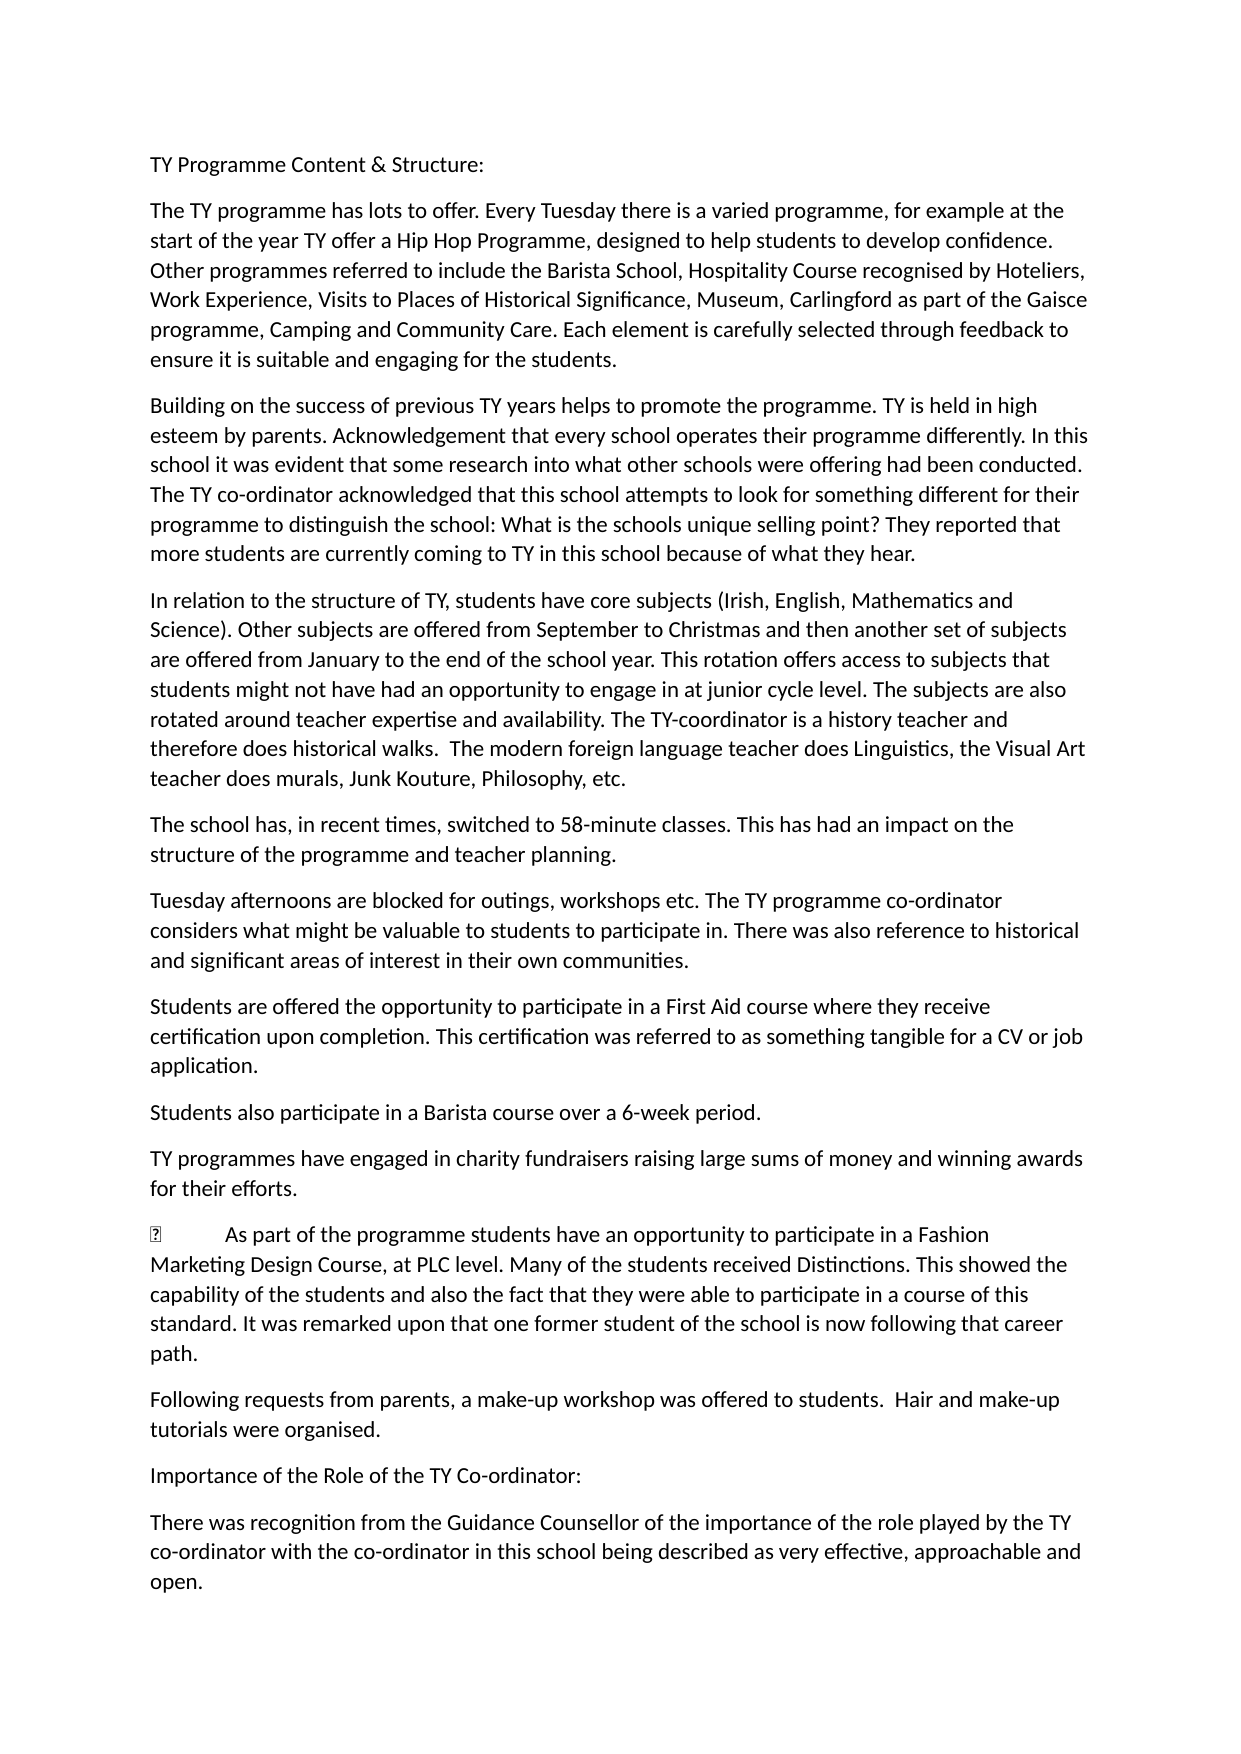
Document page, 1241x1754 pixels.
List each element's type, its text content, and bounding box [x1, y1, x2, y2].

text The TY programme has lots to offer. Every Tuesday there is a varied programme, for example at the start of the year TY offer a Hip Hop Programme, designed to help students to develop confidence. Other programmes referred to include the Barista School, Hospitality Course recognised by Hoteliers, Work Experience, Visits to Places of Historical Significance, Museum, Carlingford as part of the Gaisce programme, Camping and Community Care. Each element is carefully selected through feedback to ensure it is suitable and engaging for the students. [150, 196, 1090, 373]
text Following requests from parents, a make-up workshop was offered to students. Hair and make-up tutorials were organised. [150, 1385, 1090, 1443]
text  As part of the programme students have an opportunity to participate in a Fashion Marketing Design Course, at PLC level. Many of the students received Distinctions. This showed the capability of the students and also the fact that they were able to participate in a course of this standard. It was remarked upon that one former student of the school is now following that career path. [150, 1220, 1090, 1367]
text Tuesday afternoons are blocked for outings, workshops etc. The TY programme co-ordinator considers what might be valuable to students to participate in. There was also reference to historical and significant areas of interest in their own communities. [150, 886, 1090, 974]
text Importance of the Role of the TY Co-ordinator: [150, 1461, 1090, 1489]
text The school has, in recent times, switched to 58-minute classes. This has had an impact on the structure of the programme and teacher planning. [150, 810, 1090, 868]
text There was recognition from the Guidance Counsellor of the importance of the role played by the TY co-ordinator with the co-ordinator in this school being described as very effective, approachable and open. [150, 1508, 1090, 1595]
text TY Programme Content & Structure: [150, 150, 1090, 178]
text Students are offered the opportunity to participate in a First Aid course where they receive certification upon completion. This certification was referred to as something tangible for a CV or job application. [150, 992, 1090, 1079]
text TY programmes have engaged in charity fundraisers raising large sums of money and winning awards for their efforts. [150, 1144, 1090, 1202]
text In relation to the structure of TY, students have core subjects (Irish, English, Mathematics and Science). Other subjects are offered from September to Christmas and then another set of subjects are offered from January to the end of the school year. This rotation offers access to subjects that students might not have had an opportunity to engage in at junior cycle level. The subjects are also rotated around teacher expertise and availability. The TY-coordinator is a history teacher and therefore does historical walks. The modern foreign language teacher does Linguistics, the Visual Art teacher does murals, Junk Kouture, Philosophy, etc. [150, 586, 1090, 792]
text Students also participate in a Barista course over a 6-week period. [150, 1098, 1090, 1126]
text Building on the success of previous TY years helps to promote the programme. TY is held in high esteem by parents. Acknowledgement that every school operates their programme differently. In this school it was evident that some research into what other schools were offering had been conducted. The TY co-ordinator acknowledged that this school attempts to look for something different for their programme to distinguish the school: What is the schools unique selling point? They reported that more students are currently coming to TY in this school because of what they hear. [150, 391, 1090, 568]
